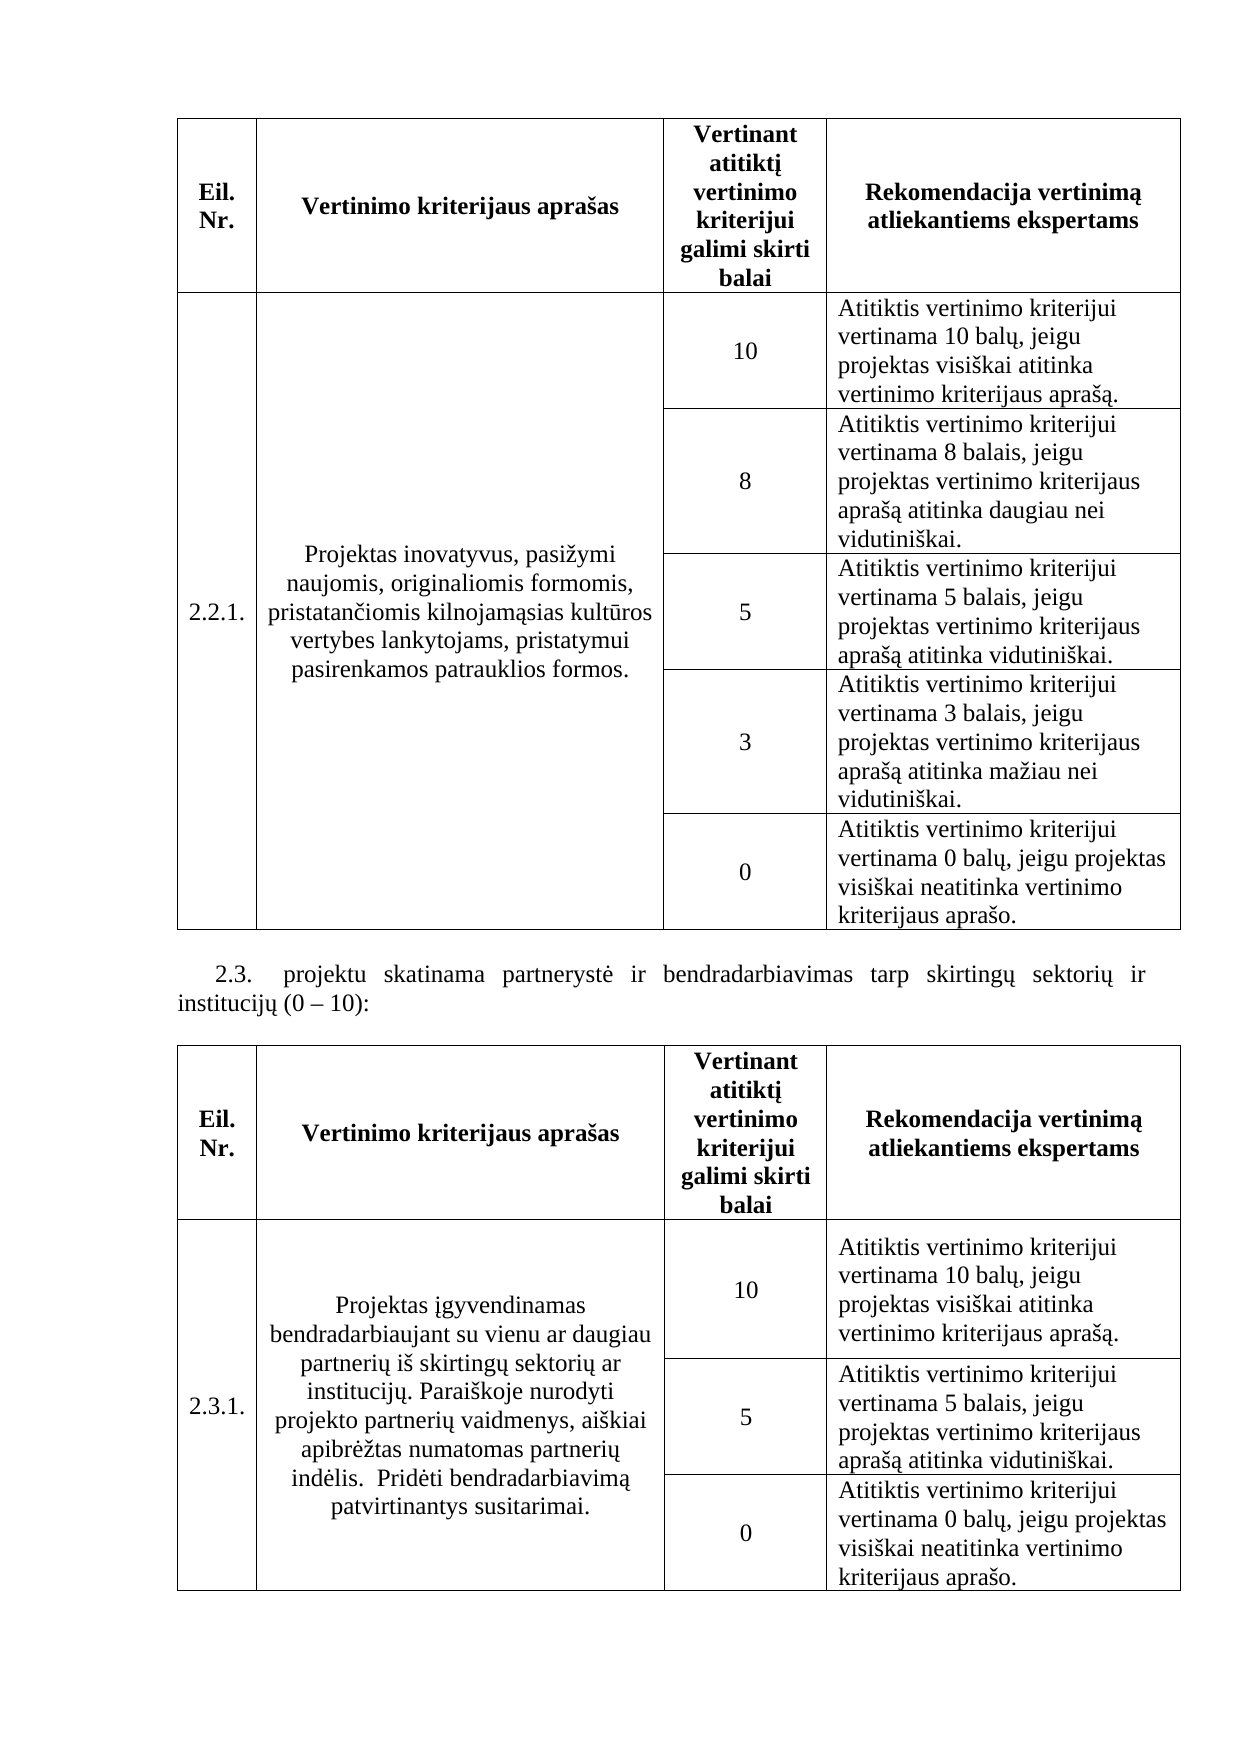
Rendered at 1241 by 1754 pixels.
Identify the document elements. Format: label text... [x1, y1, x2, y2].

table_header Vertinimo kriterijaus aprašas [257, 1046, 664, 1219]
table_cell Atitiktis vertinimo kriterijui vertinama 3 balais, jeigu projektas vertinimo kriterijaus aprašą atitinka mažiau nei vidutiniškai. [827, 670, 1180, 813]
table_cell Atitiktis vertinimo kriterijui vertinama 10 balų, jeigu projektas visiškai atitinka vertinimo kriterijaus aprašą. [827, 293, 1180, 408]
table_header Eil. Nr. [178, 1046, 256, 1219]
text 2.3. projektu skatinama partnerystė ir bendradarbiavimas tarp skirtingų sektorių ir institucijų (0 – 10): [177, 959, 1147, 1017]
table_header Eil. Nr. [178, 119, 256, 292]
table_cell Atitiktis vertinimo kriterijui vertinama 8 balais, jeigu projektas vertinimo kriterijaus aprašą atitinka daugiau nei vidutiniškai. [827, 409, 1180, 552]
table_cell Projektas inovatyvus, pasižymi naujomis, originaliomis formomis, pristatančiomis kilnojamąsias kultūros vertybes lankytojams, pristatymui pasirenkamos patrauklios formos. [257, 293, 663, 929]
table_cell 0 [664, 814, 826, 929]
table_header Rekomendacija vertinimą atliekantiems ekspertams [827, 119, 1180, 292]
table_cell 5 [664, 554, 826, 668]
table_cell 8 [664, 409, 826, 552]
table_cell Atitiktis vertinimo kriterijui vertinama 0 balų, jeigu projektas visiškai neatitinka vertinimo kriterijaus aprašo. [827, 1475, 1180, 1590]
table_cell 10 [665, 1220, 826, 1358]
table_cell Atitiktis vertinimo kriterijui vertinama 5 balais, jeigu projektas vertinimo kriterijaus aprašą atitinka vidutiniškai. [827, 1359, 1180, 1474]
table_cell 0 [665, 1475, 826, 1590]
table_cell Atitiktis vertinimo kriterijui vertinama 10 balų, jeigu projektas visiškai atitinka vertinimo kriterijaus aprašą. [827, 1220, 1180, 1358]
table_cell 2.2.1. [178, 293, 256, 929]
table_header Vertinant atitiktį vertinimo kriterijui galimi skirti balai [665, 1046, 826, 1219]
table_cell 10 [664, 293, 826, 408]
table_cell Atitiktis vertinimo kriterijui vertinama 0 balų, jeigu projektas visiškai neatitinka vertinimo kriterijaus aprašo. [827, 814, 1180, 929]
table_cell 2.3.1. [178, 1220, 256, 1590]
table_cell Projektas įgyvendinamas bendradarbiaujant su vienu ar daugiau partnerių iš skirtingų sektorių ar institucijų. Paraiškoje nurodyti projekto partnerių vaidmenys, aiškiai apibrėžtas numatomas partnerių indėlis. Pridėti bendradarbiavimą patvirtinantys susitarimai. [257, 1220, 664, 1590]
table_cell 5 [665, 1359, 826, 1474]
table_cell Atitiktis vertinimo kriterijui vertinama 5 balais, jeigu projektas vertinimo kriterijaus aprašą atitinka vidutiniškai. [827, 554, 1180, 668]
table_cell 3 [664, 670, 826, 813]
table_header Vertinimo kriterijaus aprašas [257, 119, 663, 292]
table_header Vertinant atitiktį vertinimo kriterijui galimi skirti balai [664, 119, 826, 292]
table_header Rekomendacija vertinimą atliekantiems ekspertams [827, 1046, 1180, 1219]
